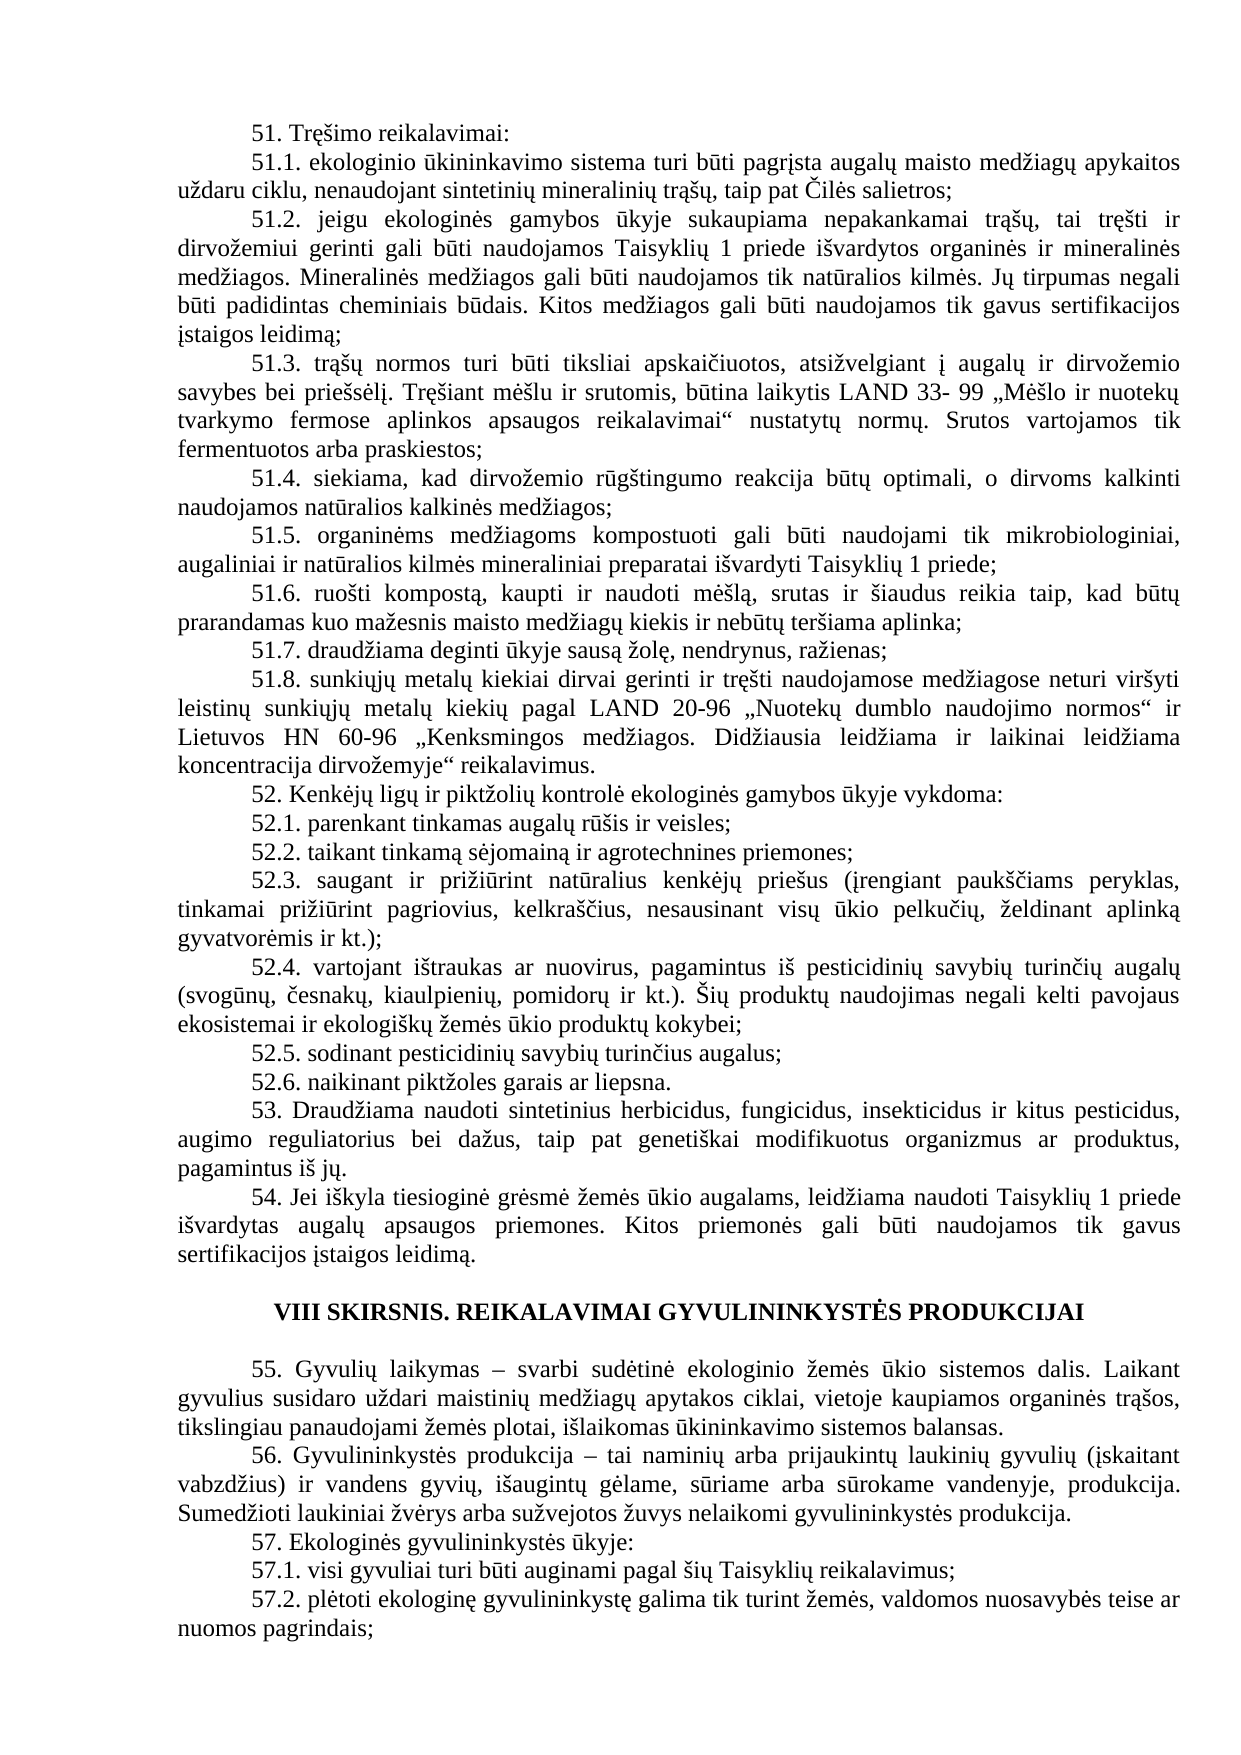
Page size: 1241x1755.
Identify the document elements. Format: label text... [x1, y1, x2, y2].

text 51.4. siekiama, kad dirvožemio rūgštingumo reakcija būtų optimali, o dirvoms kalkinti naudojamos natūralios kalkinės medžiagos; [177, 463, 1181, 521]
text 52.4. vartojant ištraukas ar nuovirus, pagamintus iš pesticidinių savybių turinčių augalų (svogūnų, česnakų, kiaulpienių, pomidorų ir kt.). Šių produktų naudojimas negali kelti pavojaus ekosistemai ir ekologiškų žemės ūkio produktų kokybei; [177, 952, 1181, 1038]
text 51.2. jeigu ekologinės gamybos ūkyje sukaupiama nepakankamai trąšų, tai tręšti ir dirvožemiui gerinti gali būti naudojamos Taisyklių 1 priede išvardytos organinės ir mineralinės medžiagos. Mineralinės medžiagos gali būti naudojamos tik natūralios kilmės. Jų tirpumas negali būti padidintas cheminiais būdais. Kitos medžiagos gali būti naudojamos tik gavus sertifikacijos įstaigos leidimą; [177, 204, 1181, 348]
text 51.3. trąšų normos turi būti tiksliai apskaičiuotos, atsižvelgiant į augalų ir dirvožemio savybes bei priešsėlį. Tręšiant mėšlu ir srutomis, būtina laikytis LAND 33- 99 „Mėšlo ir nuotekų tvarkymo fermose aplinkos apsaugos reikalavimai“ nustatytų normų. Srutos vartojamos tik fermentuotos arba praskiestos; [177, 348, 1181, 463]
text 51. Tręšimo reikalavimai: [177, 118, 1181, 147]
text 51.6. ruošti kompostą, kaupti ir naudoti mėšlą, srutas ir šiaudus reikia taip, kad būtų prarandamas kuo mažesnis maisto medžiagų kiekis ir nebūtų teršiama aplinka; [177, 578, 1181, 636]
text 51.7. draudžiama deginti ūkyje sausą žolę, nendrynus, ražienas; [177, 636, 1181, 664]
text 52.2. taikant tinkamą sėjomainą ir agrotechnines priemones; [177, 837, 1181, 866]
text 51.8. sunkiųjų metalų kiekiai dirvai gerinti ir tręšti naudojamose medžiagose neturi viršyti leistinų sunkiųjų metalų kiekių pagal LAND 20-96 „Nuotekų dumblo naudojimo normos“ ir Lietuvos HN 60-96 „Kenksmingos medžiagos. Didžiausia leidžiama ir laikinai leidžiama koncentracija dirvožemyje“ reikalavimus. [177, 664, 1181, 779]
text 57. Ekologinės gyvulininkystės ūkyje: [177, 1527, 1181, 1556]
text VIII SKIRSNIS. REIKALAVIMAI GYVULININKYSTĖS PRODUKCIJAI [177, 1297, 1181, 1326]
text 57.1. visi gyvuliai turi būti auginami pagal šių Taisyklių reikalavimus; [177, 1556, 1181, 1584]
text 52. Kenkėjų ligų ir piktžolių kontrolė ekologinės gamybos ūkyje vykdoma: [177, 779, 1181, 808]
text 54. Jei iškyla tiesioginė grėsmė žemės ūkio augalams, leidžiama naudoti Taisyklių 1 priede išvardytas augalų apsaugos priemones. Kitos priemonės gali būti naudojamos tik gavus sertifikacijos įstaigos leidimą. [177, 1182, 1181, 1268]
text 53. Draudžiama naudoti sintetinius herbicidus, fungicidus, insekticidus ir kitus pesticidus, augimo reguliatorius bei dažus, taip pat genetiškai modifikuotus organizmus ar produktus, pagamintus iš jų. [177, 1096, 1181, 1182]
text 51.5. organinėms medžiagoms kompostuoti gali būti naudojami tik mikrobiologiniai, augaliniai ir natūralios kilmės mineraliniai preparatai išvardyti Taisyklių 1 priede; [177, 521, 1181, 578]
text 52.5. sodinant pesticidinių savybių turinčius augalus; [177, 1038, 1181, 1067]
text 57.2. plėtoti ekologinę gyvulininkystę galima tik turint žemės, valdomos nuosavybės teise ar nuomos pagrindais; [177, 1584, 1181, 1642]
text 51.1. ekologinio ūkininkavimo sistema turi būti pagrįsta augalų maisto medžiagų apykaitos uždaru ciklu, nenaudojant sintetinių mineralinių trąšų, taip pat Čilės salietros; [177, 147, 1181, 204]
text 56. Gyvulininkystės produkcija – tai naminių arba prijaukintų laukinių gyvulių (įskaitant vabzdžius) ir vandens gyvių, išaugintų gėlame, sūriame arba sūrokame vandenyje, produkcija. Sumedžioti laukiniai žvėrys arba sužvejotos žuvys nelaikomi gyvulininkystės produkcija. [177, 1441, 1181, 1527]
text 52.1. parenkant tinkamas augalų rūšis ir veisles; [177, 808, 1181, 837]
text 52.3. saugant ir prižiūrint natūralius kenkėjų priešus (įrengiant paukščiams peryklas, tinkamai prižiūrint pagriovius, kelkraščius, nesausinant visų ūkio pelkučių, želdinant aplinką gyvatvorėmis ir kt.); [177, 866, 1181, 952]
text 55. Gyvulių laikymas – svarbi sudėtinė ekologinio žemės ūkio sistemos dalis. Laikant gyvulius susidaro uždari maistinių medžiagų apytakos ciklai, vietoje kaupiamos organinės trąšos, tikslingiau panaudojami žemės plotai, išlaikomas ūkininkavimo sistemos balansas. [177, 1354, 1181, 1441]
text 52.6. naikinant piktžoles garais ar liepsna. [177, 1067, 1181, 1096]
